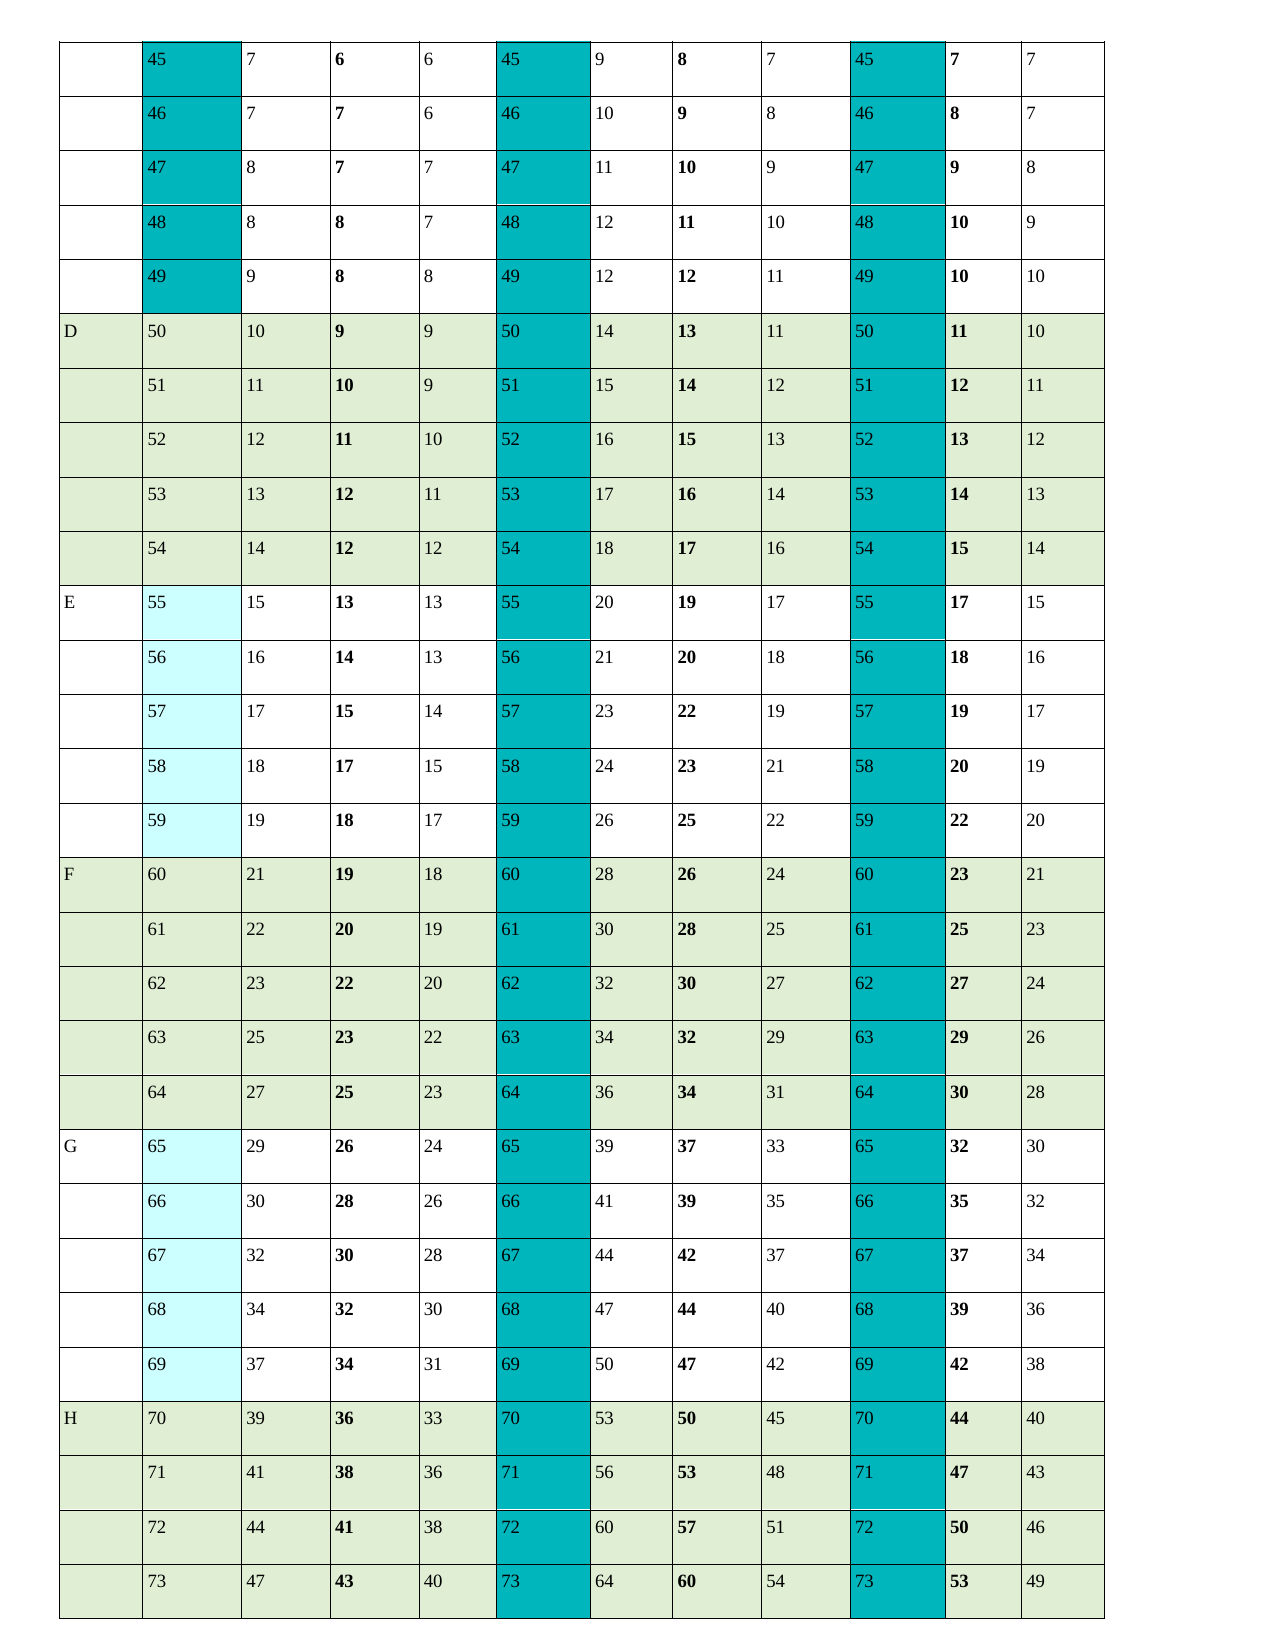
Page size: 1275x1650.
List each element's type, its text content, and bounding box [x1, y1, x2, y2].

table_cell 11 [591, 151, 672, 204]
table_cell 27 [242, 1076, 330, 1129]
table_cell 58 [143, 749, 241, 803]
table_cell 18 [331, 804, 419, 857]
table_cell [60, 1456, 142, 1509]
table_cell [60, 804, 142, 857]
table_cell 44 [591, 1239, 672, 1292]
table_cell 56 [143, 641, 241, 694]
table_cell 12 [591, 260, 672, 313]
table_cell 22 [242, 913, 330, 966]
table_cell [60, 97, 142, 150]
table_cell 25 [762, 913, 850, 966]
table_cell 11 [420, 478, 496, 531]
table_cell 7 [1022, 43, 1104, 96]
table_cell 15 [946, 532, 1021, 585]
table_cell 72 [497, 1511, 590, 1564]
table_cell 21 [242, 858, 330, 911]
table_cell 7 [420, 151, 496, 204]
table_cell [60, 749, 142, 803]
table_cell 12 [673, 260, 761, 313]
table_cell 63 [143, 1021, 241, 1074]
table_cell 16 [762, 532, 850, 585]
table_cell [60, 260, 142, 313]
table_cell 8 [331, 260, 419, 313]
table_cell 16 [1022, 641, 1104, 694]
table_cell [60, 1293, 142, 1346]
table_cell 45 [762, 1402, 850, 1455]
table_cell 7 [762, 43, 850, 96]
table_cell 51 [143, 369, 241, 422]
table_cell [60, 1511, 142, 1564]
table_cell 64 [851, 1076, 945, 1129]
table_cell 12 [331, 532, 419, 585]
table_cell 22 [331, 967, 419, 1020]
table_cell 66 [143, 1184, 241, 1238]
table_cell 69 [851, 1348, 945, 1401]
table_cell 14 [420, 695, 496, 748]
table_cell 14 [762, 478, 850, 531]
table_cell [60, 1565, 142, 1618]
table_cell 8 [946, 97, 1021, 150]
table_cell 41 [591, 1184, 672, 1238]
table_cell 46 [143, 97, 241, 150]
table_cell 64 [591, 1565, 672, 1618]
table_cell 34 [673, 1076, 761, 1129]
table_cell 20 [946, 749, 1021, 803]
table_cell 9 [1022, 206, 1104, 259]
table_cell 30 [591, 913, 672, 966]
table_cell 53 [851, 478, 945, 531]
table_cell 65 [497, 1130, 590, 1183]
table_cell 10 [946, 206, 1021, 259]
table_cell 47 [946, 1456, 1021, 1509]
table_cell 19 [420, 913, 496, 966]
table_cell 27 [762, 967, 850, 1020]
table_cell 21 [591, 641, 672, 694]
table_cell 67 [143, 1239, 241, 1292]
table_cell [60, 532, 142, 585]
table_cell 18 [762, 641, 850, 694]
table_cell 48 [497, 206, 590, 259]
table_cell 47 [591, 1293, 672, 1346]
table_cell 29 [762, 1021, 850, 1074]
table_cell 10 [242, 314, 330, 368]
table_cell 17 [762, 586, 850, 639]
table_cell 28 [420, 1239, 496, 1292]
table_cell 57 [143, 695, 241, 748]
table_cell 49 [1022, 1565, 1104, 1618]
table_cell 25 [331, 1076, 419, 1129]
table_cell [60, 1021, 142, 1074]
table_cell 11 [1022, 369, 1104, 422]
table_cell 12 [591, 206, 672, 259]
table_cell 21 [1022, 858, 1104, 911]
table_cell 26 [331, 1130, 419, 1183]
table_cell 45 [143, 43, 241, 96]
table_cell 50 [497, 314, 590, 368]
table_cell 19 [331, 858, 419, 911]
table_cell 37 [242, 1348, 330, 1401]
table_cell 15 [591, 369, 672, 422]
table_cell 40 [762, 1293, 850, 1346]
table_cell 9 [331, 314, 419, 368]
table_cell 54 [851, 532, 945, 585]
table_cell 59 [497, 804, 590, 857]
table_cell 8 [1022, 151, 1104, 204]
table_cell 68 [851, 1293, 945, 1346]
table_cell 12 [242, 423, 330, 476]
table_cell 12 [420, 532, 496, 585]
table_cell 34 [591, 1021, 672, 1074]
table_cell 36 [1022, 1293, 1104, 1346]
table_cell 56 [497, 641, 590, 694]
table_cell 53 [673, 1456, 761, 1509]
table_cell 12 [331, 478, 419, 531]
table_cell 63 [851, 1021, 945, 1074]
table_cell 30 [331, 1239, 419, 1292]
table_cell 8 [762, 97, 850, 150]
table_cell 14 [242, 532, 330, 585]
table_cell 18 [591, 532, 672, 585]
table_cell 40 [420, 1565, 496, 1618]
table_cell 60 [673, 1565, 761, 1618]
table_cell 32 [1022, 1184, 1104, 1238]
table_cell 48 [851, 206, 945, 259]
table_cell 11 [762, 260, 850, 313]
table_cell 51 [762, 1511, 850, 1564]
table_cell G [60, 1130, 142, 1183]
table_cell 66 [497, 1184, 590, 1238]
table_cell 64 [497, 1076, 590, 1129]
table_cell 32 [331, 1293, 419, 1346]
table_cell 65 [851, 1130, 945, 1183]
table_cell 18 [242, 749, 330, 803]
table_cell 63 [497, 1021, 590, 1074]
table_cell 68 [497, 1293, 590, 1346]
table_cell 39 [946, 1293, 1021, 1346]
table_cell 32 [673, 1021, 761, 1074]
table_cell 50 [851, 314, 945, 368]
table_cell 57 [851, 695, 945, 748]
table_cell 30 [946, 1076, 1021, 1129]
table_cell 19 [242, 804, 330, 857]
table_cell 8 [242, 206, 330, 259]
table_cell 53 [591, 1402, 672, 1455]
table_cell 10 [946, 260, 1021, 313]
table_cell 25 [242, 1021, 330, 1074]
table_cell 67 [851, 1239, 945, 1292]
table_cell 24 [420, 1130, 496, 1183]
table_cell 19 [762, 695, 850, 748]
table_cell 7 [420, 206, 496, 259]
table_cell 19 [946, 695, 1021, 748]
table_cell 42 [673, 1239, 761, 1292]
table_cell 11 [762, 314, 850, 368]
table_cell 9 [242, 260, 330, 313]
table_cell [60, 478, 142, 531]
table_cell 59 [851, 804, 945, 857]
table_cell 44 [673, 1293, 761, 1346]
table_cell 20 [673, 641, 761, 694]
table_cell 70 [497, 1402, 590, 1455]
table_cell 10 [331, 369, 419, 422]
table_cell 12 [762, 369, 850, 422]
table_cell 40 [1022, 1402, 1104, 1455]
table_cell 57 [673, 1511, 761, 1564]
table_cell 17 [242, 695, 330, 748]
table_cell 54 [762, 1565, 850, 1618]
table_cell 23 [673, 749, 761, 803]
table_cell 46 [497, 97, 590, 150]
table_cell 39 [242, 1402, 330, 1455]
table_cell 14 [331, 641, 419, 694]
table_cell 8 [673, 43, 761, 96]
table_cell 59 [143, 804, 241, 857]
table_cell [60, 695, 142, 748]
table_cell 23 [242, 967, 330, 1020]
table_cell 53 [143, 478, 241, 531]
table_cell 60 [497, 858, 590, 911]
table_cell 9 [591, 43, 672, 96]
table_cell 8 [420, 260, 496, 313]
table_cell 45 [497, 43, 590, 96]
table_cell 32 [242, 1239, 330, 1292]
table_cell 50 [143, 314, 241, 368]
table_cell 57 [497, 695, 590, 748]
table_cell 30 [1022, 1130, 1104, 1183]
table_cell 51 [497, 369, 590, 422]
table_cell 52 [497, 423, 590, 476]
table_cell 6 [331, 43, 419, 96]
table_cell 17 [1022, 695, 1104, 748]
table_cell 50 [673, 1402, 761, 1455]
table_cell 7 [331, 151, 419, 204]
table_cell 58 [497, 749, 590, 803]
table_cell 30 [242, 1184, 330, 1238]
table_cell 62 [851, 967, 945, 1020]
table_cell 16 [242, 641, 330, 694]
table_cell 69 [497, 1348, 590, 1401]
table_cell 61 [497, 913, 590, 966]
table_cell H [60, 1402, 142, 1455]
table_cell 16 [673, 478, 761, 531]
table_cell 53 [946, 1565, 1021, 1618]
table_cell 73 [497, 1565, 590, 1618]
table_cell 10 [1022, 314, 1104, 368]
table_cell 12 [946, 369, 1021, 422]
table_cell 50 [946, 1511, 1021, 1564]
table_cell 38 [331, 1456, 419, 1509]
table_cell 51 [851, 369, 945, 422]
table_cell 55 [497, 586, 590, 639]
table_cell 71 [497, 1456, 590, 1509]
table_cell 14 [946, 478, 1021, 531]
table_cell 33 [762, 1130, 850, 1183]
table_cell 50 [591, 1348, 672, 1401]
table_cell 23 [331, 1021, 419, 1074]
table_cell [60, 1239, 142, 1292]
table_cell 13 [242, 478, 330, 531]
table_cell 7 [1022, 97, 1104, 150]
table_cell 23 [420, 1076, 496, 1129]
table_cell 6 [420, 97, 496, 150]
table_cell 10 [673, 151, 761, 204]
table_cell 71 [851, 1456, 945, 1509]
table_cell 13 [762, 423, 850, 476]
table_cell 26 [420, 1184, 496, 1238]
table_cell 45 [851, 43, 945, 96]
table_cell 73 [851, 1565, 945, 1618]
table_cell 61 [851, 913, 945, 966]
table_cell 36 [591, 1076, 672, 1129]
table_cell 15 [242, 586, 330, 639]
table_cell 39 [673, 1184, 761, 1238]
table_cell 31 [762, 1076, 850, 1129]
table_cell 17 [673, 532, 761, 585]
table_cell 22 [673, 695, 761, 748]
table_cell 41 [242, 1456, 330, 1509]
table_cell 29 [242, 1130, 330, 1183]
table_cell 9 [762, 151, 850, 204]
table_cell 28 [673, 913, 761, 966]
table_cell 52 [143, 423, 241, 476]
table_cell 7 [946, 43, 1021, 96]
table_cell 38 [1022, 1348, 1104, 1401]
table_cell 36 [420, 1456, 496, 1509]
table_cell 37 [946, 1239, 1021, 1292]
table_cell [60, 967, 142, 1020]
table_cell 54 [143, 532, 241, 585]
table_cell 48 [762, 1456, 850, 1509]
table_cell 62 [497, 967, 590, 1020]
table_cell D [60, 314, 142, 368]
table_cell 49 [497, 260, 590, 313]
table_cell 19 [1022, 749, 1104, 803]
table_cell 15 [1022, 586, 1104, 639]
table_cell 10 [762, 206, 850, 259]
table_cell 39 [591, 1130, 672, 1183]
table_cell 31 [420, 1348, 496, 1401]
table_cell 25 [946, 913, 1021, 966]
table_cell 18 [420, 858, 496, 911]
table_cell 47 [497, 151, 590, 204]
table_cell 23 [591, 695, 672, 748]
table_cell 24 [762, 858, 850, 911]
table_cell 13 [946, 423, 1021, 476]
table_cell 46 [851, 97, 945, 150]
table_cell 25 [673, 804, 761, 857]
table_cell 65 [143, 1130, 241, 1183]
table_cell 26 [1022, 1021, 1104, 1074]
table_cell 7 [242, 43, 330, 96]
table_cell 15 [673, 423, 761, 476]
table_cell 66 [851, 1184, 945, 1238]
table_cell 34 [242, 1293, 330, 1346]
table_cell 7 [242, 97, 330, 150]
table_cell 47 [851, 151, 945, 204]
table_cell 49 [851, 260, 945, 313]
table_cell 47 [143, 151, 241, 204]
table_cell 10 [1022, 260, 1104, 313]
table_cell [60, 369, 142, 422]
table_cell 46 [1022, 1511, 1104, 1564]
table_cell 10 [591, 97, 672, 150]
table_cell [60, 1076, 142, 1129]
table_cell 28 [331, 1184, 419, 1238]
table_cell 13 [1022, 478, 1104, 531]
table_cell 11 [331, 423, 419, 476]
table_cell 34 [1022, 1239, 1104, 1292]
table_cell 28 [591, 858, 672, 911]
table_cell 23 [946, 858, 1021, 911]
table_cell 44 [946, 1402, 1021, 1455]
table_cell 70 [851, 1402, 945, 1455]
table_cell 67 [497, 1239, 590, 1292]
table_cell F [60, 858, 142, 911]
table_cell 7 [331, 97, 419, 150]
table_cell 22 [420, 1021, 496, 1074]
table_cell 9 [420, 369, 496, 422]
table_cell 41 [331, 1511, 419, 1564]
table_cell 14 [591, 314, 672, 368]
table_cell 24 [1022, 967, 1104, 1020]
table_cell 56 [591, 1456, 672, 1509]
table_cell 42 [946, 1348, 1021, 1401]
table_cell 44 [242, 1511, 330, 1564]
table_cell [60, 151, 142, 204]
table_cell [60, 913, 142, 966]
table_cell 13 [420, 641, 496, 694]
table_cell 70 [143, 1402, 241, 1455]
table_cell 17 [591, 478, 672, 531]
table_cell 13 [331, 586, 419, 639]
table_cell 20 [591, 586, 672, 639]
table_cell 35 [762, 1184, 850, 1238]
table_cell 17 [946, 586, 1021, 639]
table_cell 37 [673, 1130, 761, 1183]
table_cell 10 [420, 423, 496, 476]
table_cell 60 [591, 1511, 672, 1564]
table_cell 9 [673, 97, 761, 150]
table_cell 43 [1022, 1456, 1104, 1509]
table_cell 6 [420, 43, 496, 96]
table_cell 30 [673, 967, 761, 1020]
table_cell 60 [851, 858, 945, 911]
table_cell 9 [946, 151, 1021, 204]
table_cell 53 [497, 478, 590, 531]
table_cell 55 [143, 586, 241, 639]
table_cell 22 [946, 804, 1021, 857]
table_cell 13 [673, 314, 761, 368]
table_cell [60, 423, 142, 476]
table_cell 12 [1022, 423, 1104, 476]
table_cell E [60, 586, 142, 639]
table_cell 72 [851, 1511, 945, 1564]
table_cell 14 [1022, 532, 1104, 585]
table_cell 16 [591, 423, 672, 476]
table_cell 17 [331, 749, 419, 803]
table_cell 15 [420, 749, 496, 803]
table_cell 48 [143, 206, 241, 259]
table_cell 58 [851, 749, 945, 803]
table_cell 68 [143, 1293, 241, 1346]
table_cell 19 [673, 586, 761, 639]
table_cell 21 [762, 749, 850, 803]
table_cell 8 [242, 151, 330, 204]
table_cell 26 [591, 804, 672, 857]
table_cell 20 [1022, 804, 1104, 857]
table_cell 26 [673, 858, 761, 911]
table_cell 20 [420, 967, 496, 1020]
table_cell 71 [143, 1456, 241, 1509]
table_cell 54 [497, 532, 590, 585]
table_cell 64 [143, 1076, 241, 1129]
table_cell 24 [591, 749, 672, 803]
table_cell 29 [946, 1021, 1021, 1074]
table_cell 35 [946, 1184, 1021, 1238]
table_cell 14 [673, 369, 761, 422]
table_cell 30 [420, 1293, 496, 1346]
table_cell 36 [331, 1402, 419, 1455]
table_cell 28 [1022, 1076, 1104, 1129]
table_cell 38 [420, 1511, 496, 1564]
table_cell [60, 43, 142, 96]
table_cell 13 [420, 586, 496, 639]
table_cell 15 [331, 695, 419, 748]
table_cell [60, 1348, 142, 1401]
table_cell 47 [242, 1565, 330, 1618]
table_cell 72 [143, 1511, 241, 1564]
table_cell 43 [331, 1565, 419, 1618]
table_cell 62 [143, 967, 241, 1020]
table_cell 56 [851, 641, 945, 694]
table_cell 47 [673, 1348, 761, 1401]
table_cell 49 [143, 260, 241, 313]
table_cell 11 [673, 206, 761, 259]
table_cell [60, 1184, 142, 1238]
table_cell 11 [946, 314, 1021, 368]
table_cell 61 [143, 913, 241, 966]
table_cell [60, 206, 142, 259]
table_cell 55 [851, 586, 945, 639]
table_cell 37 [762, 1239, 850, 1292]
table_cell 73 [143, 1565, 241, 1618]
table_cell 32 [591, 967, 672, 1020]
table_cell 52 [851, 423, 945, 476]
table_cell 8 [331, 206, 419, 259]
table_cell 9 [420, 314, 496, 368]
table_cell 23 [1022, 913, 1104, 966]
table_cell 42 [762, 1348, 850, 1401]
table_cell 22 [762, 804, 850, 857]
table_cell 20 [331, 913, 419, 966]
table_cell 11 [242, 369, 330, 422]
table_cell 17 [420, 804, 496, 857]
table_cell 60 [143, 858, 241, 911]
table_cell 33 [420, 1402, 496, 1455]
table_cell 69 [143, 1348, 241, 1401]
table_cell 32 [946, 1130, 1021, 1183]
table_cell [60, 641, 142, 694]
table_cell 27 [946, 967, 1021, 1020]
table_cell 18 [946, 641, 1021, 694]
table_cell 34 [331, 1348, 419, 1401]
